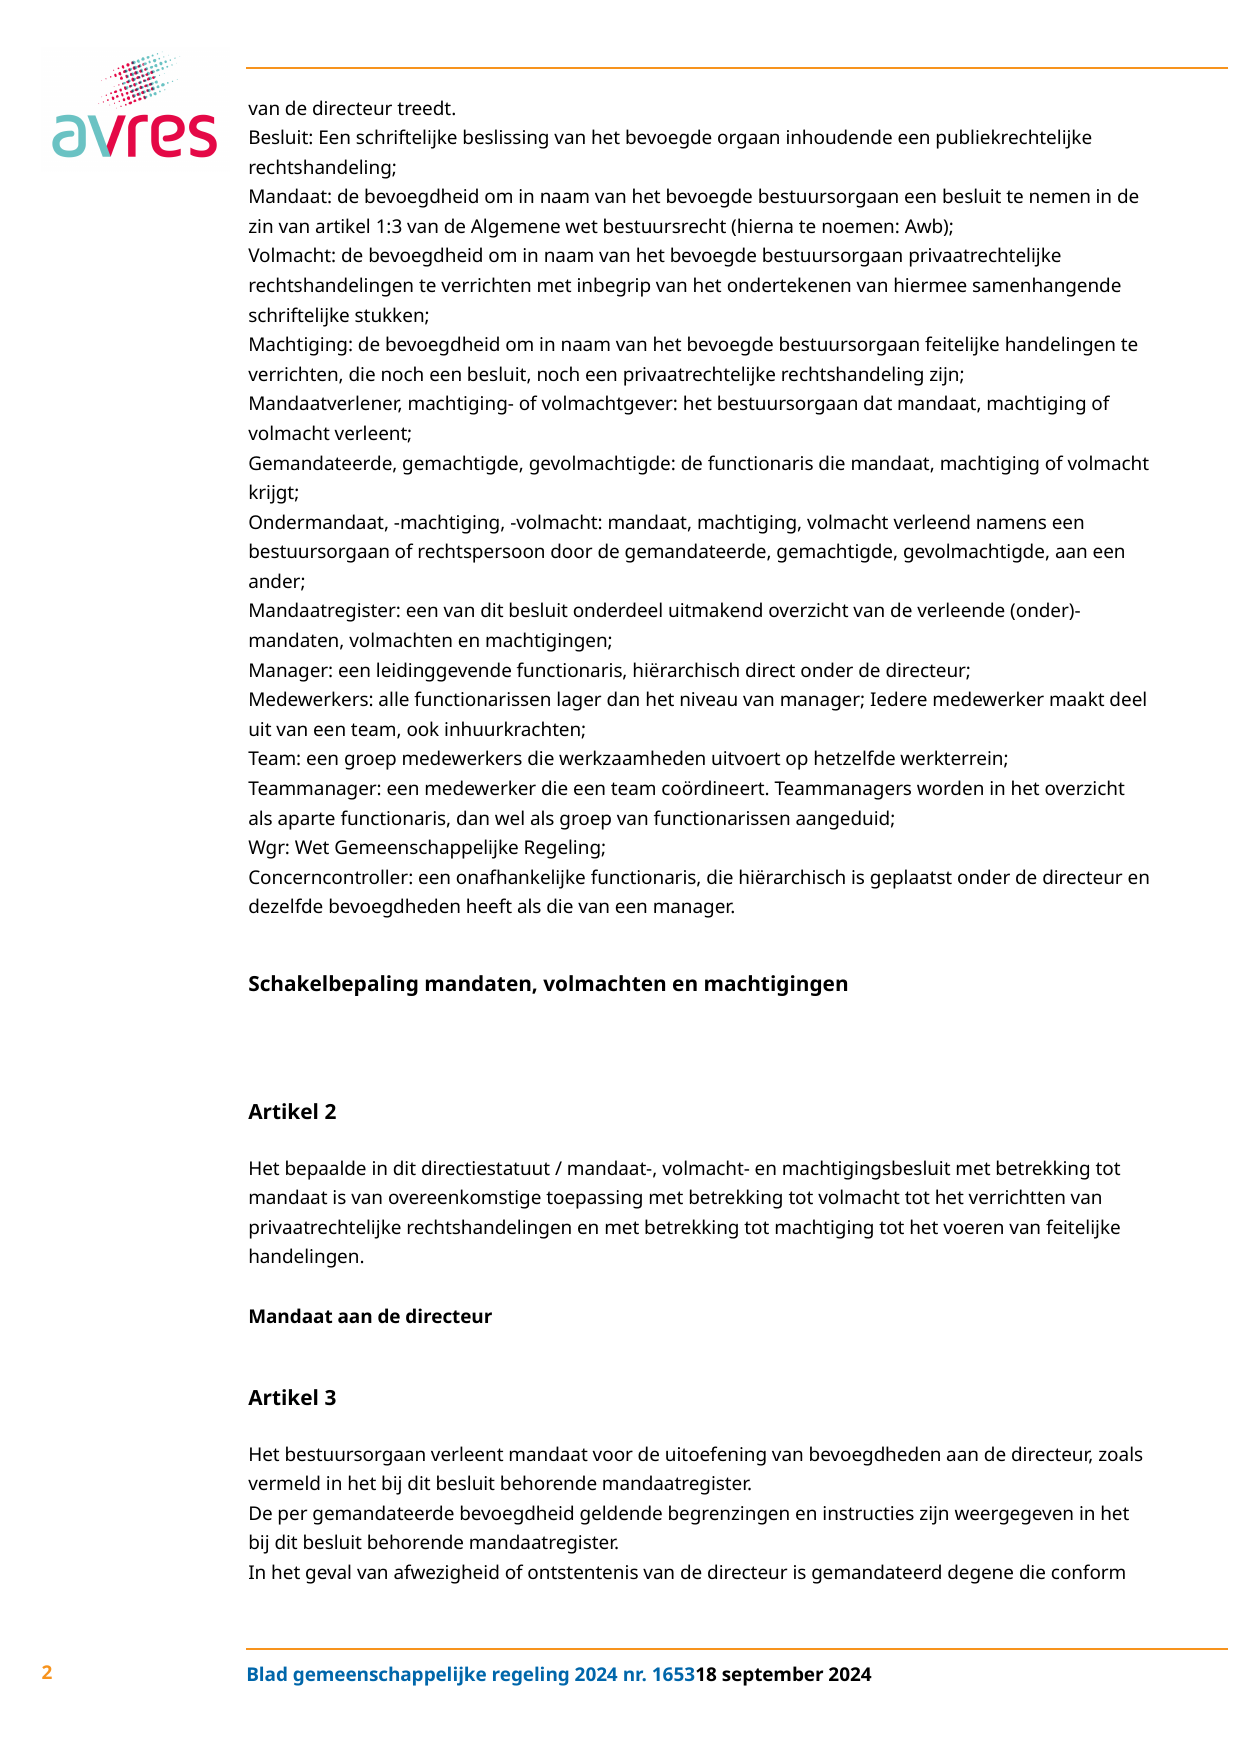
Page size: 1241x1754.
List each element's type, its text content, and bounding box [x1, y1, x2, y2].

text Artikel 2 [248, 1097, 1152, 1125]
text Medewerkers: alle functionarissen lager dan het niveau van manager; Iedere medewerker maakt deel uit van een team, ook inhuurkrachten; [248, 686, 1152, 742]
text Manager: een leidinggevende functionaris, hiërarchisch direct onder de directeur; [248, 657, 1152, 683]
text In het geval van afwezigheid of ontstentenis van de directeur is gemandateerd degene die conform [248, 1559, 1152, 1585]
text Schakelbepaling mandaten, volmachten en machtigingen [248, 969, 1152, 997]
text Wgr: Wet Gemeenschappelijke Regeling; [248, 834, 1152, 860]
text De per gemandateerde bevoegdheid geldende begrenzingen en instructies zijn weergegeven in het bij dit besluit behorende mandaatregister. [248, 1500, 1152, 1555]
text Team: een groep medewerkers die werkzaamheden uitvoert op hetzelfde werkterrein; [248, 746, 1152, 771]
text Artikel 3 [248, 1383, 1152, 1411]
text Concerncontroller: een onafhankelijke functionaris, die hiërarchisch is geplaatst onder de directeur en dezelfde bevoegdheden heeft als die van een manager. [248, 864, 1152, 919]
text Volmacht: de bevoegdheid om in naam van het bevoegde bestuursorgaan privaatrechtelijke rechtshandelingen te verrichten met inbegrip van het ondertekenen van hiermee samenhangende schriftelijke stukken; [248, 243, 1152, 328]
text Gemandateerde, gemachtigde, gevolmachtigde: de functionaris die mandaat, machtiging of volmacht krijgt; [248, 450, 1152, 505]
text Machtiging: de bevoegdheid om in naam van het bevoegde bestuursorgaan feitelijke handelingen te verrichten, die noch een besluit, noch een privaatrechtelijke rechtshandeling zijn; [248, 331, 1152, 387]
text van de directeur treedt. [248, 95, 1152, 121]
text Mandaatregister: een van dit besluit onderdeel uitmakend overzicht van de verleende (onder)- mandaten, volmachten en machtigingen; [248, 598, 1152, 653]
picture [41, 47, 231, 172]
text Het bestuursorgaan verleent mandaat voor de uitoefening van bevoegdheden aan de directeur, zoals vermeld in het bij dit besluit behorende mandaatregister. [248, 1441, 1152, 1496]
text Besluit: Een schriftelijke beslissing van het bevoegde orgaan inhoudende een publiekrechtelijke rechtshandeling; [248, 124, 1152, 180]
text Mandaat: de bevoegdheid om in naam van het bevoegde bestuursorgaan een besluit te nemen in de zin van artikel 1:3 van de Algemene wet bestuursrecht (hierna te noemen: Awb); [248, 183, 1152, 239]
text Mandaat aan de directeur [248, 1303, 1152, 1328]
text Teammanager: een medewerker die een team coördineert. Teammanagers worden in het overzicht als aparte functionaris, dan wel als groep van functionarissen aangeduid; [248, 775, 1152, 831]
text Mandaatverlener, machtiging- of volmachtgever: het bestuursorgaan dat mandaat, machtiging of volmacht verleent; [248, 391, 1152, 446]
text Het bepaalde in dit directiestatuut / mandaat-, volmacht- en machtigingsbesluit met betrekking tot mandaat is van overeenkomstige toepassing met betrekking tot volmacht tot het verrichtten van privaatrechtelijke rechtshandelingen en met betrekking tot machtiging tot het voeren van feitelijke handelingen. [248, 1155, 1152, 1269]
text Ondermandaat, -machtiging, -volmacht: mandaat, machtiging, volmacht verleend namens een bestuursorgaan of rechtspersoon door de gemandateerde, gemachtigde, gevolmachtigde, aan een ander; [248, 509, 1152, 594]
